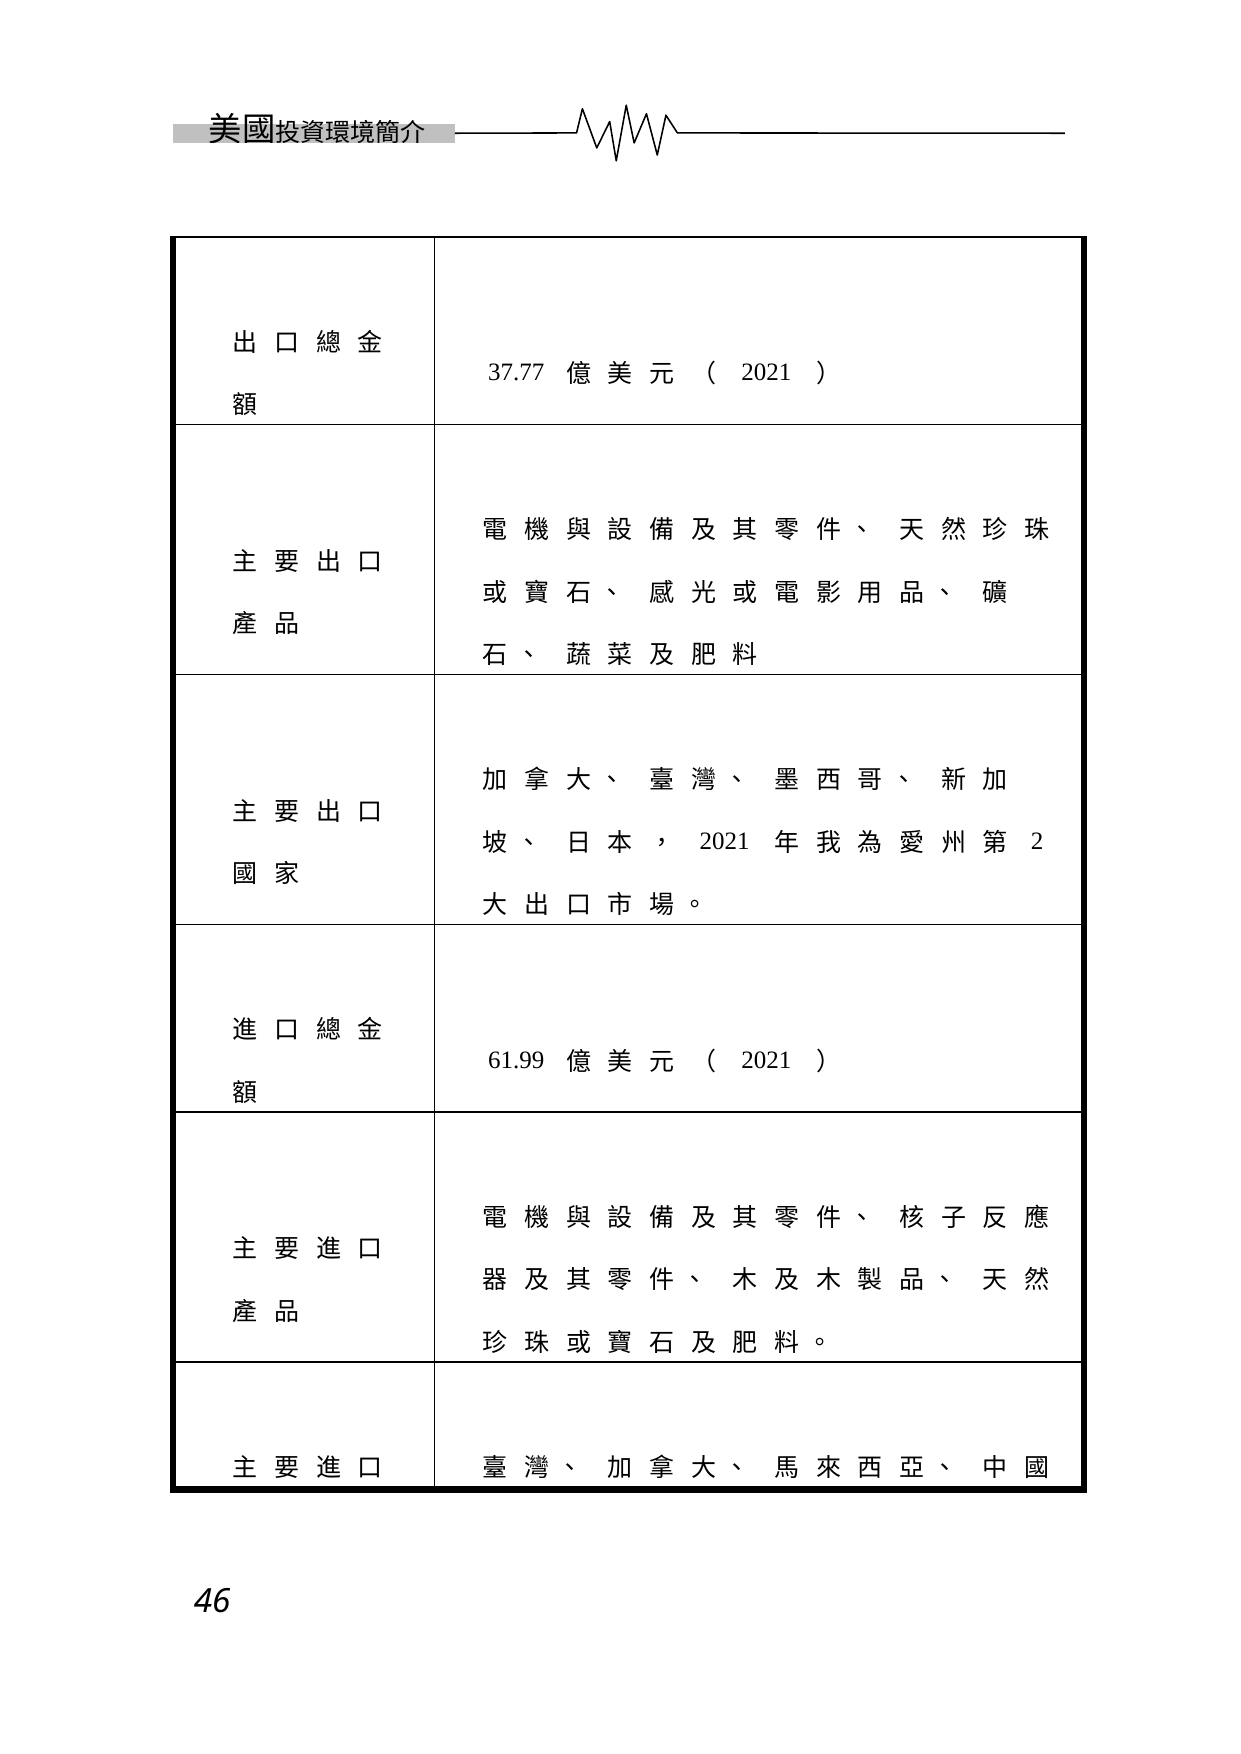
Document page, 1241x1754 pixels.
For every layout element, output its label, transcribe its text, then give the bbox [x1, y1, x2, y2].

table_cell 主要出口國家 [176, 675, 434, 924]
table_cell 電機與設備及其零件、天然珍珠或寶石、感光或電影用品、礦石、蔬菜及肥料 [435, 425, 1081, 674]
table_cell 主要出口產品 [176, 425, 434, 674]
table_cell 61.99億美元（2021） [435, 925, 1081, 1111]
table_cell 37.77億美元（2021） [435, 238, 1081, 424]
table_cell 電機與設備及其零件、核子反應器及其零件、木及木製品、天然珍珠或寶石及肥料。 [435, 1113, 1081, 1361]
table_cell 加拿大、臺灣、墨西哥、新加坡、日本，2021年我為愛州第2大出口市場。 [435, 675, 1081, 924]
table_cell 主要進口 [176, 1363, 434, 1486]
table_cell 進口總金額 [176, 925, 434, 1111]
table_cell 主要進口產品 [176, 1113, 434, 1361]
table_cell 臺灣、加拿大、馬來西亞、中國 [435, 1363, 1081, 1486]
table_cell 出口總金額 [176, 238, 434, 424]
